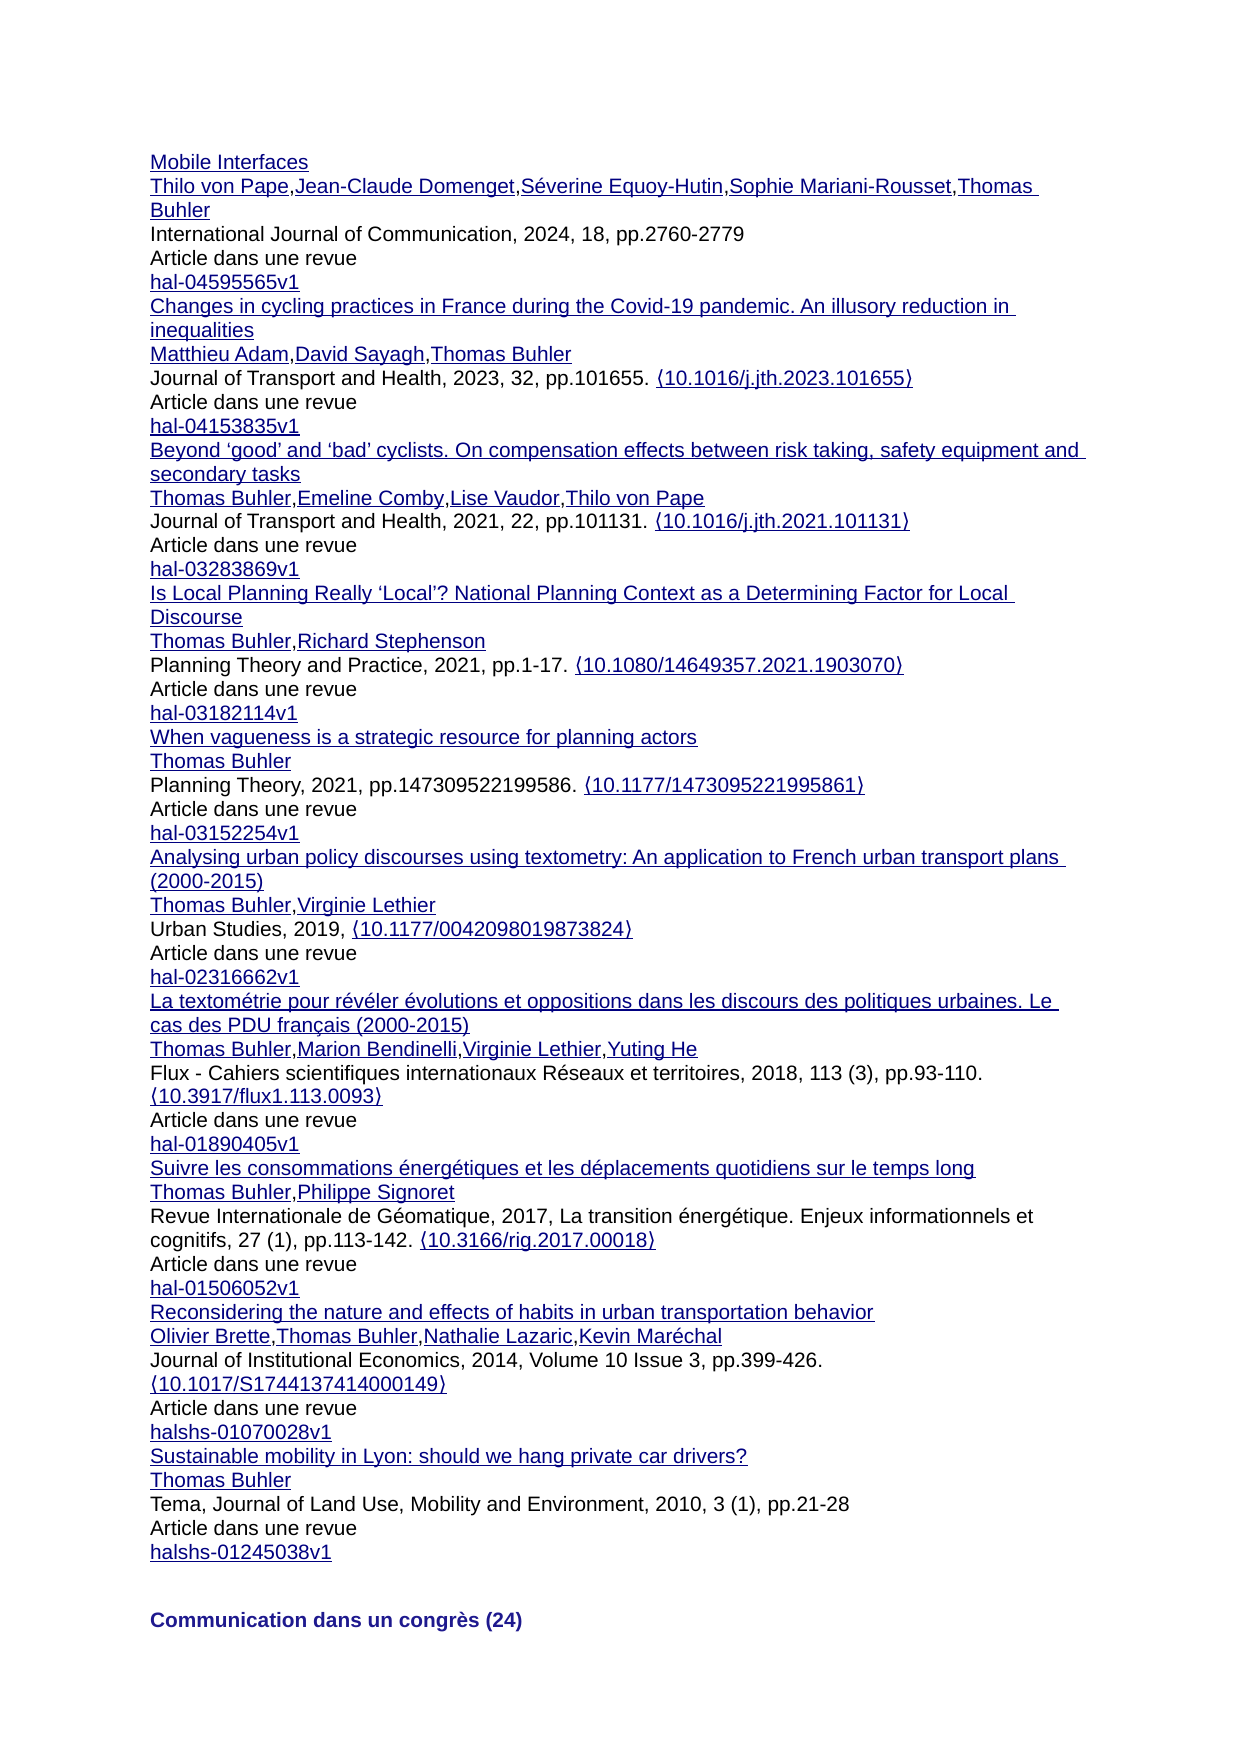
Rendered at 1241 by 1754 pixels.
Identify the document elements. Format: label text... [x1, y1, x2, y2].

table_cell Sustainable mobility in Lyon: should we hang private car drivers? Thomas Buhler Tema, Journal of Land Use, Mobility and Environment, 2010, 3 (1), pp.21-28 Article dans une revue halshs-01245038v1 [150, 1444, 1090, 1563]
table_cell Reconsidering the nature and effects of habits in urban transportation behavior Olivier Brette,Thomas Buhler,Nathalie Lazaric,Kevin Maréchal Journal of Institutional Economics, 2014, Volume 10 Issue 3, pp.399-426. ⟨10.1017/S1744137414000149⟩ Article dans une revue halshs-01070028v1 [150, 1300, 1090, 1444]
subtitle Communication dans un congrès (24) [150, 1608, 1090, 1632]
table_cell Suivre les consommations énergétiques et les déplacements quotidiens sur le temps long Thomas Buhler,Philippe Signoret Revue Internationale de Géomatique, 2017, La transition énergétique. Enjeux informationnels et cognitifs, 27 (1), pp.113-142. ⟨10.3166/rig.2017.00018⟩ Article dans une revue hal-01506052v1 [150, 1156, 1090, 1300]
table_cell When vagueness is a strategic resource for planning actors Thomas Buhler Planning Theory, 2021, pp.147309522199586. ⟨10.1177/1473095221995861⟩ Article dans une revue hal-03152254v1 [150, 725, 1090, 845]
table_cell La textométrie pour révéler évolutions et oppositions dans les discours des politiques urbaines. Le cas des PDU français (2000-2015) Thomas Buhler,Marion Bendinelli,Virginie Lethier,Yuting He Flux - Cahiers scientifiques internationaux Réseaux et territoires, 2018, 113 (3), pp.93-110. ⟨10.3917/flux1.113.0093⟩ Article dans une revue hal-01890405v1 [150, 989, 1090, 1156]
table_cell Beyond ‘good’ and ‘bad’ cyclists. On compensation effects between risk taking, safety equipment and secondary tasks Thomas Buhler,Emeline Comby,Lise Vaudor,Thilo von Pape Journal of Transport and Health, 2021, 22, pp.101131. ⟨10.1016/j.jth.2021.101131⟩ Article dans une revue hal-03283869v1 [150, 438, 1090, 581]
table_cell Is Local Planning Really ‘Local’? National Planning Context as a Determining Factor for Local Discourse Thomas Buhler,Richard Stephenson Planning Theory and Practice, 2021, pp.1-17. ⟨10.1080/14649357.2021.1903070⟩ Article dans une revue hal-03182114v1 [150, 581, 1090, 725]
table_cell Changes in cycling practices in France during the Covid-19 pandemic. An illusory reduction in inequalities Matthieu Adam,David Sayagh,Thomas Buhler Journal of Transport and Health, 2023, 32, pp.101655. ⟨10.1016/j.jth.2023.101655⟩ Article dans une revue hal-04153835v1 [150, 294, 1090, 437]
table_cell Analysing urban policy discourses using textometry: An application to French urban transport plans (2000-2015) Thomas Buhler,Virginie Lethier Urban Studies, 2019, ⟨10.1177/0042098019873824⟩ Article dans une revue hal-02316662v1 [150, 845, 1090, 988]
table_cell Mobile Interfaces Thilo von Pape,Jean-Claude Domenget,Séverine Equoy-Hutin,Sophie Mariani-Rousset,Thomas Buhler International Journal of Communication, 2024, 18, pp.2760-2779 Article dans une revue hal-04595565v1 [150, 150, 1090, 294]
